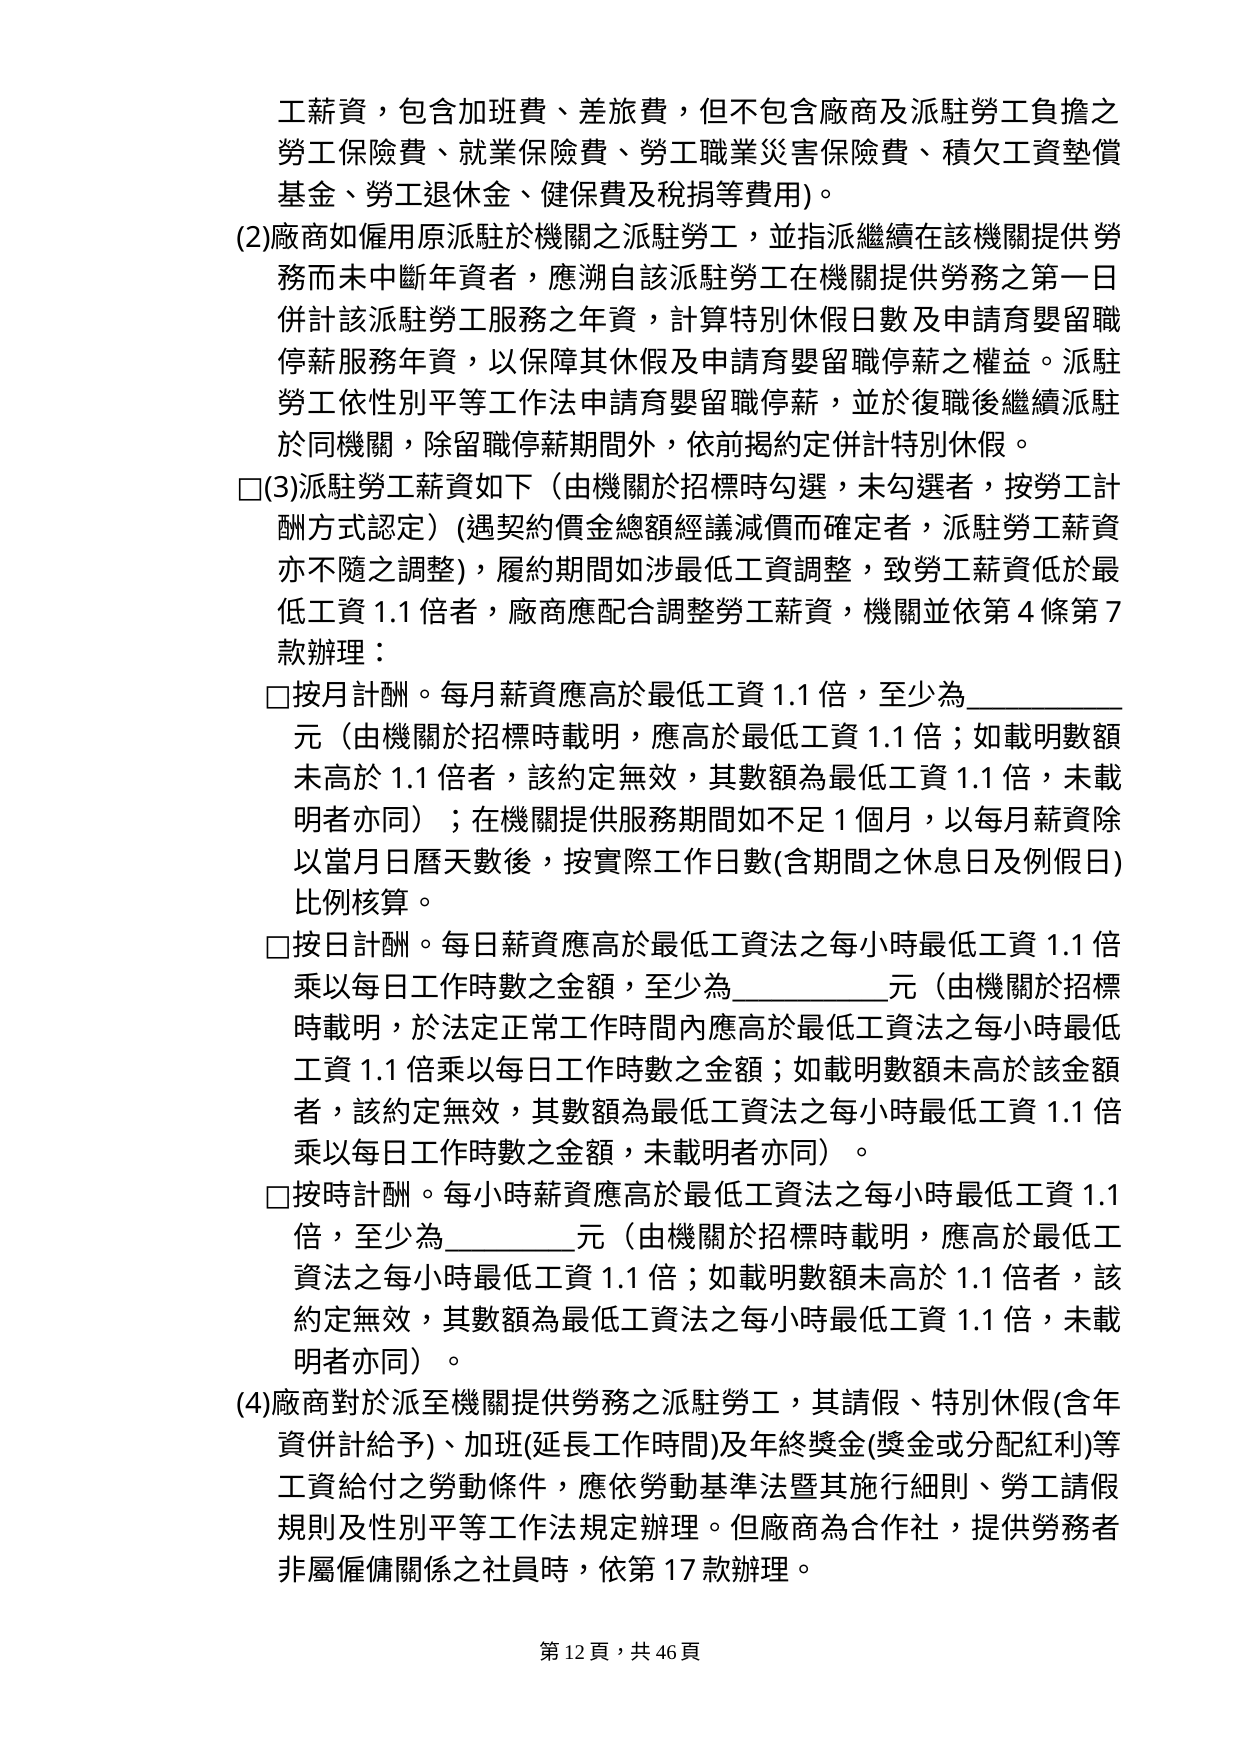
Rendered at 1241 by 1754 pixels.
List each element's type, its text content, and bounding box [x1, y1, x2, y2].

text 工薪資，包含加班費、差旅費，但不包含廠商及派駐勞工負擔之勞工保險費、就業保險費、勞工職業災害保險費、積欠工資墊償基金、勞工退休金、健保費及稅捐等費用)。 [236, 89, 1122, 214]
text (4)廠商對於派至機關提供勞務之派駐勞工，其請假、特別休假(含年資併計給予)、加班(延長工作時間)及年終獎金(獎金或分配紅利)等工資給付之勞動條件，應依勞動基準法暨其施行細則、勞工請假規則及性別平等工作法規定辦理。但廠商為合作社，提供勞務者非屬僱傭關係之社員時，依第17款辦理。 [236, 1380, 1122, 1589]
text (2)廠商如僱用原派駐於機關之派駐勞工，並指派繼續在該機關提供勞務而未中斷年資者，應溯自該派駐勞工在機關提供勞務之第一日併計該派駐勞工服務之年資，計算特別休假日數及申請育嬰留職停薪服務年資，以保障其休假及申請育嬰留職停薪之權益。派駐勞工依性別平等工作法申請育嬰留職停薪，並於復職後繼續派駐於同機關，除留職停薪期間外，依前揭約定併計特別休假。 [236, 214, 1122, 464]
text □(3)派駐勞工薪資如下（由機關於招標時勾選，未勾選者，按勞工計酬方式認定）(遇契約價金總額經議減價而確定者，派駐勞工薪資亦不隨之調整)，履約期間如涉最低工資調整，致勞工薪資低於最低工資1.1倍者，廠商應配合調整勞工薪資，機關並依第4條第7款辦理： [236, 464, 1122, 672]
text □按月計酬。每月薪資應高於最低工資1.1倍，至少為____________元（由機關於招標時載明，應高於最低工資1.1倍；如載明數額未高於1.1倍者，該約定無效，其數額為最低工資1.1倍，未載明者亦同）；在機關提供服務期間如不足1個月，以每月薪資除以當月日曆天數後，按實際工作日數(含期間之休息日及例假日)比例核算。 [264, 672, 1122, 922]
text □按時計酬。每小時薪資應高於最低工資法之每小時最低工資1.1倍，至少為__________元（由機關於招標時載明，應高於最低工資法之每小時最低工資1.1倍；如載明數額未高於1.1倍者，該約定無效，其數額為最低工資法之每小時最低工資1.1倍，未載明者亦同）。 [264, 1172, 1122, 1380]
text □按日計酬。每日薪資應高於最低工資法之每小時最低工資1.1倍乘以每日工作時數之金額，至少為____________元（由機關於招標時載明，於法定正常工作時間內應高於最低工資法之每小時最低工資1.1倍乘以每日工作時數之金額；如載明數額未高於該金額者，該約定無效，其數額為最低工資法之每小時最低工資1.1倍乘以每日工作時數之金額，未載明者亦同）。 [264, 922, 1122, 1172]
